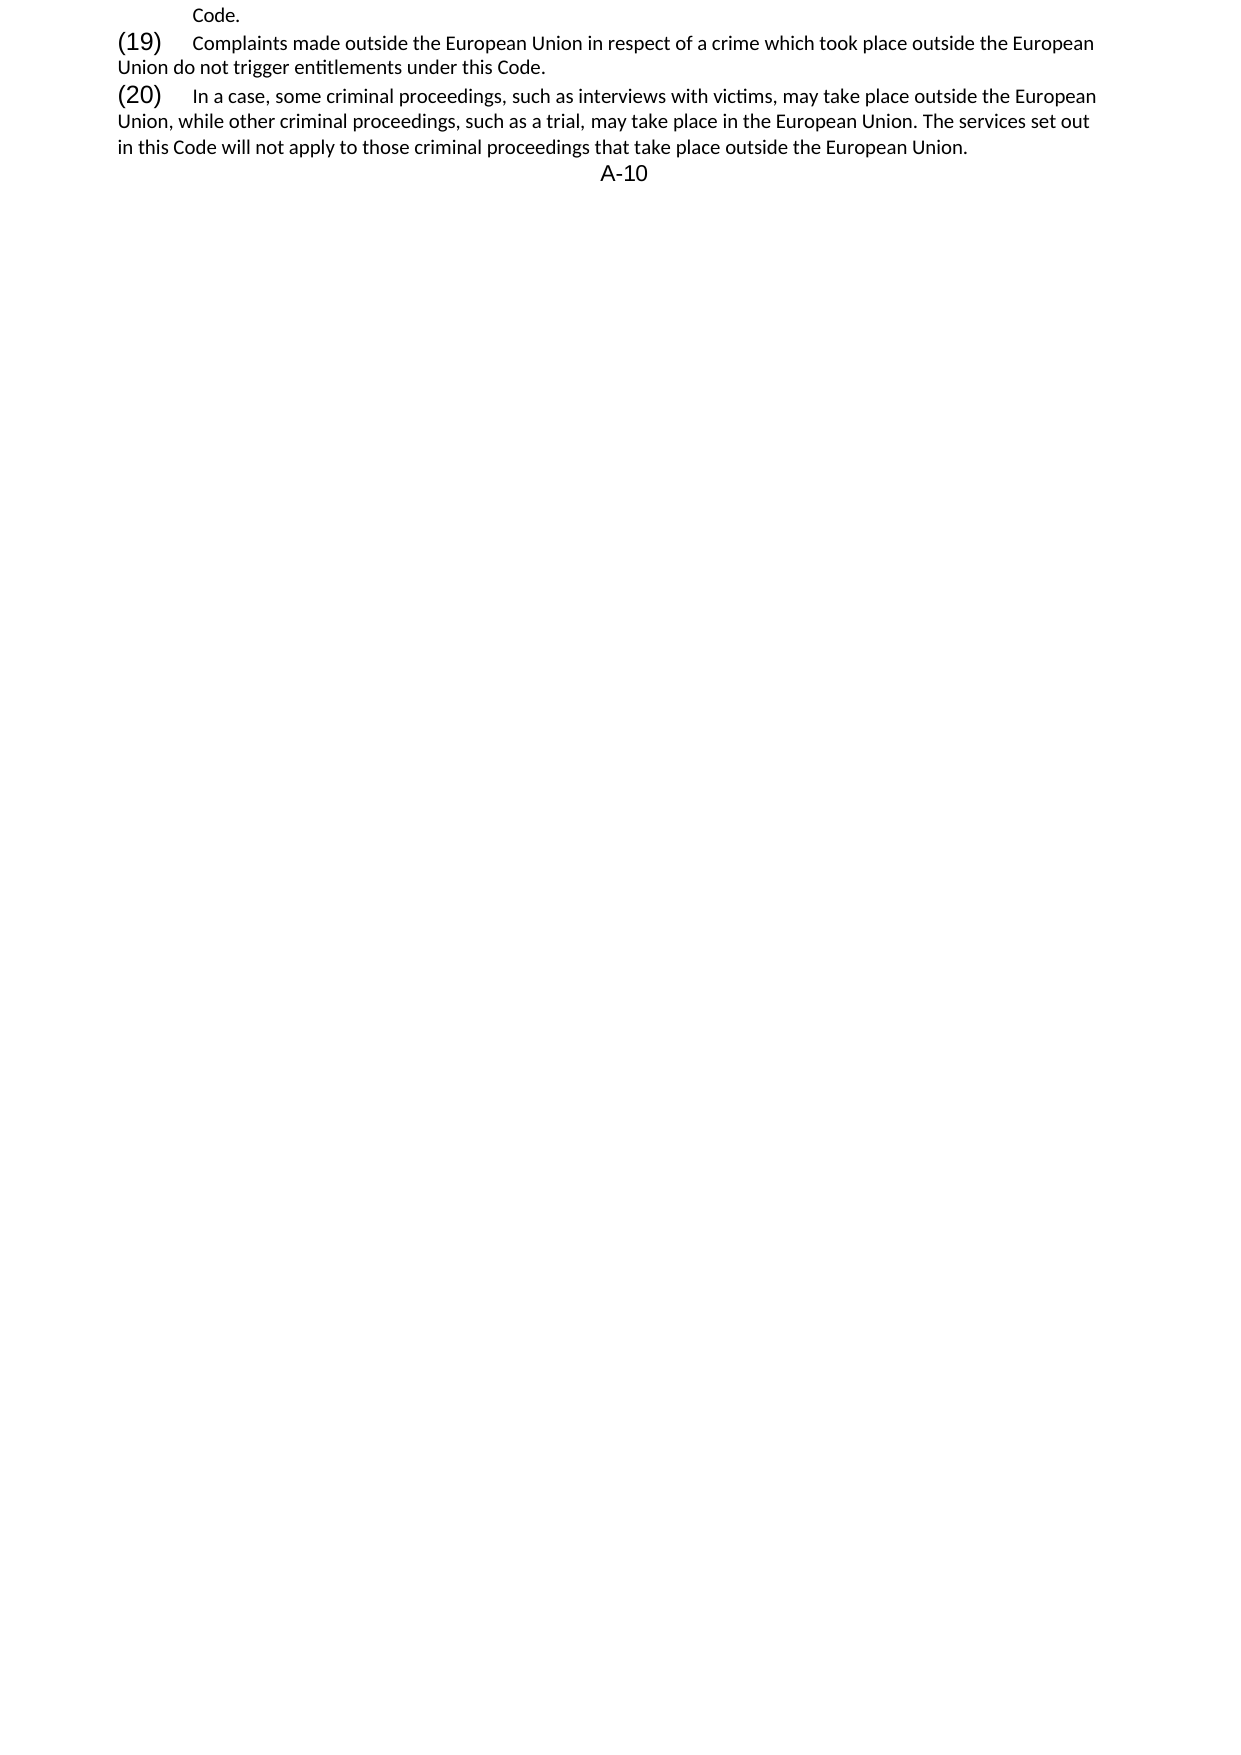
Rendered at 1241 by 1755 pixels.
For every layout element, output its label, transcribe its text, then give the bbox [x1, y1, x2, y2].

list In a case, some criminal proceedings, such as interviews with victims, may take place outside the European Union, while other criminal proceedings, such as a trial, may take place in the European Union. The services set out in this Code will not apply to those criminal proceedings that take place outside the European Union. [117, 80, 1098, 159]
text A-10 [164, 160, 1085, 186]
list Complaints made outside the European Union in respect of a crime which took place outside the European Union do not trigger entitlements under this Code. [117, 28, 1101, 80]
list Code. [192, 0, 1143, 28]
